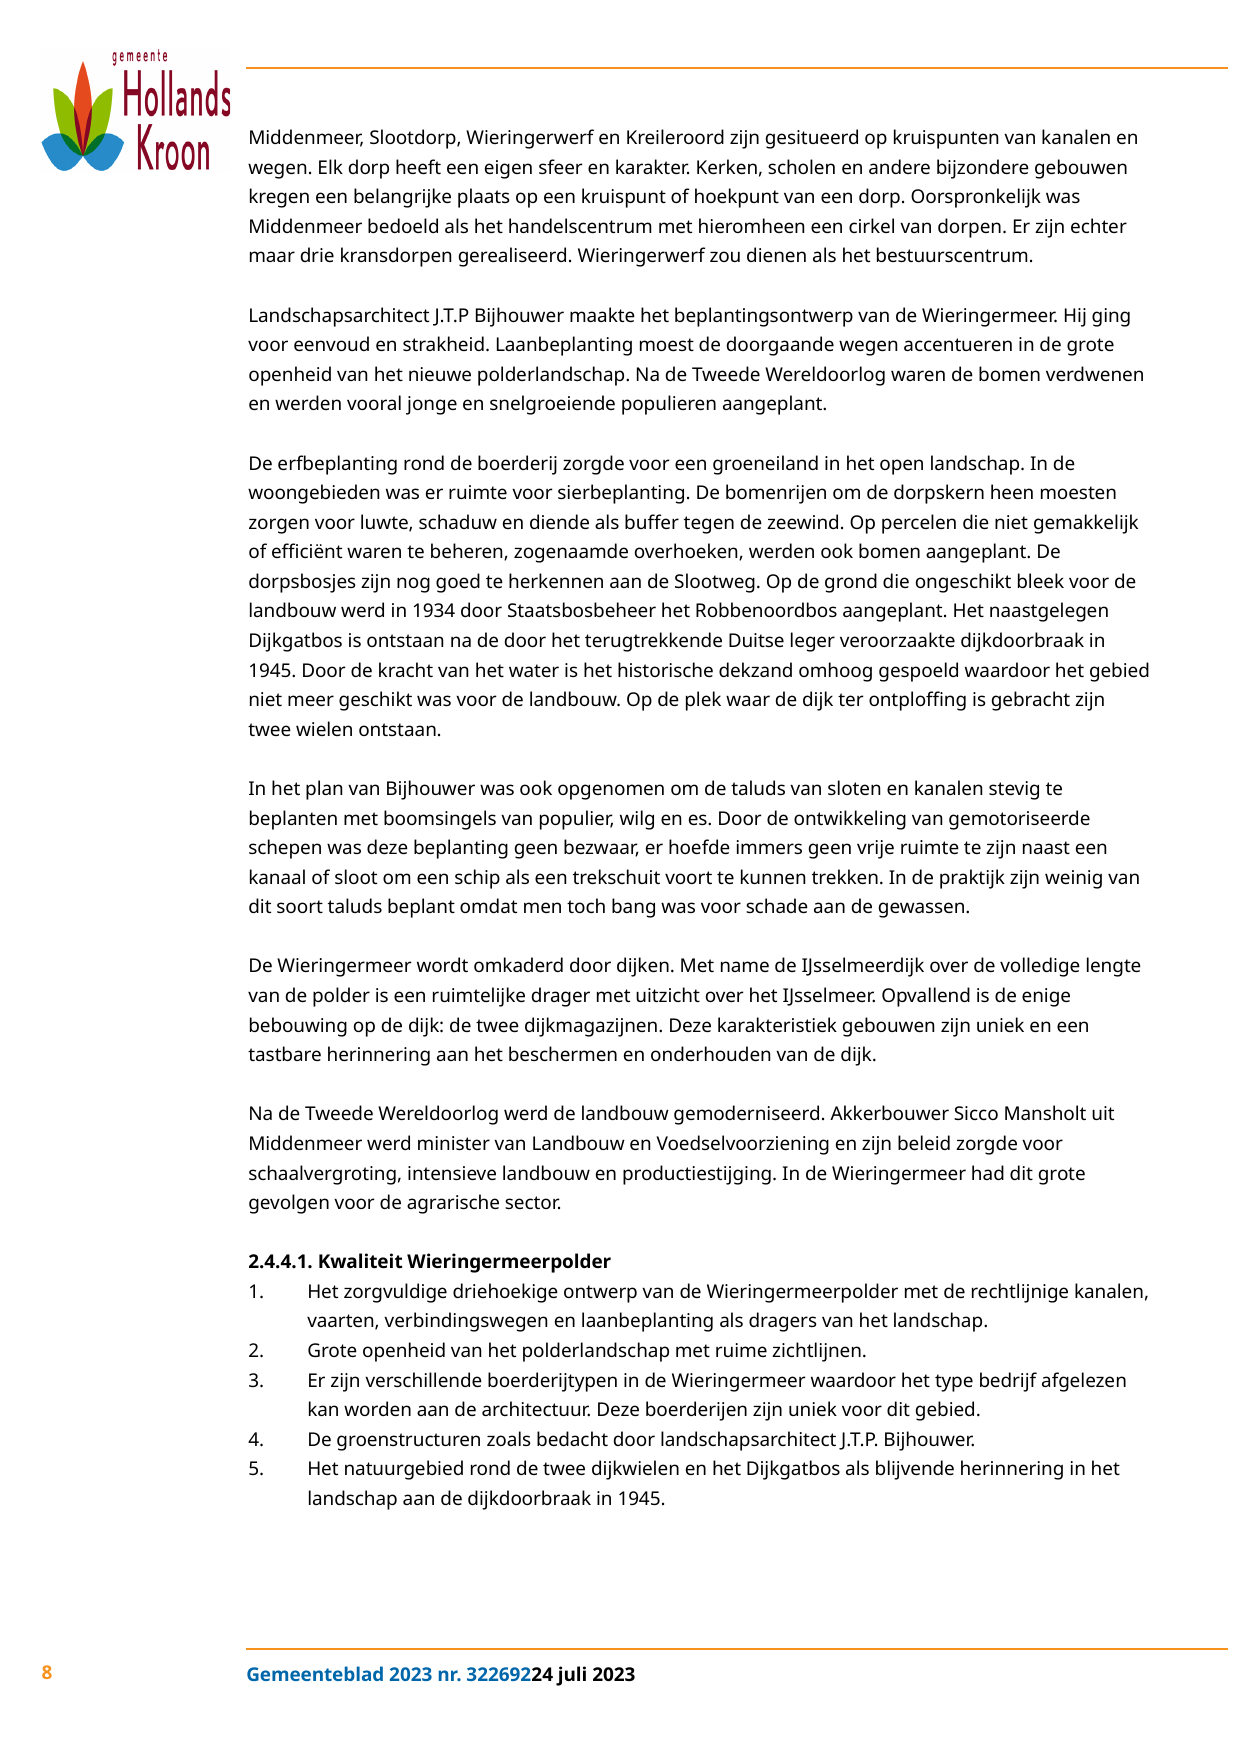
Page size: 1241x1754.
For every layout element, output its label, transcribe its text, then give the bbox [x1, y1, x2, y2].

text De erfbeplanting rond de boerderij zorgde voor een groeneiland in het open landschap. In de woongebieden was er ruimte voor sierbeplanting. De bomenrijen om de dorpskern heen moesten zorgen voor luwte, schaduw en diende als buffer tegen de zeewind. Op percelen die niet gemakkelijk of efficiënt waren te beheren, zogenaamde overhoeken, werden ook bomen aangeplant. De dorpsbosjes zijn nog goed te herkennen aan de Slootweg. Op de grond die ongeschikt bleek voor de landbouw werd in 1934 door Staatsbosbeheer het Robbenoordbos aangeplant. Het naastgelegen Dijkgatbos is ontstaan na de door het terugtrekkende Duitse leger veroorzaakte dijkdoorbraak in 1945. Door de kracht van het water is het historische dekzand omhoog gespoeld waardoor het gebied niet meer geschikt was voor de landbouw. Op de plek waar de dijk ter ontploffing is gebracht zijn twee wielen ontstaan. [248, 450, 1152, 742]
text Na de Tweede Wereldoorlog werd de landbouw gemoderniseerd. Akkerbouwer Sicco Mansholt uit Middenmeer werd minister van Landbouw en Voedselvoorziening en zijn beleid zorgde voor schaalvergroting, intensieve landbouw en productiestijging. In de Wieringermeer had dit grote gevolgen voor de agrarische sector. [248, 1101, 1152, 1215]
list Het zorgvuldige driehoekige ontwerp van de Wieringermeerpolder met de rechtlijnige kanalen, vaarten, verbindingswegen en laanbeplanting als dragers van het landschap. [248, 1278, 1152, 1333]
text De Wieringermeer wordt omkaderd door dijken. Met name de IJsselmeerdijk over de volledige lengte van de polder is een ruimtelijke drager met uitzicht over het IJsselmeer. Opvallend is de enige bebouwing op de dijk: de twee dijkmagazijnen. Deze karakteristiek gebouwen zijn uniek en een tastbare herinnering aan het beschermen en onderhouden van de dijk. [248, 953, 1152, 1067]
list De groenstructuren zoals bedacht door landschapsarchitect J.T.P. Bijhouwer. [248, 1426, 1152, 1452]
text Middenmeer, Slootdorp, Wieringerwerf en Kreileroord zijn gesitueerd op kruispunten van kanalen en wegen. Elk dorp heeft een eigen sfeer en karakter. Kerken, scholen en andere bijzondere gebouwen kregen een belangrijke plaats op een kruispunt of hoekpunt van een dorp. Oorspronkelijk was Middenmeer bedoeld als het handelscentrum met hieromheen een cirkel van dorpen. Er zijn echter maar drie kransdorpen gerealiseerd. Wieringerwerf zou dienen als het bestuurscentrum. [248, 124, 1152, 268]
list Er zijn verschillende boerderijtypen in de Wieringermeer waardoor het type bedrijf afgelezen kan worden aan de architectuur. Deze boerderijen zijn uniek voor dit gebied. [248, 1367, 1152, 1422]
text Landschapsarchitect J.T.P Bijhouwer maakte het beplantingsontwerp van de Wieringermeer. Hij ging voor eenvoud en strakheid. Laanbeplanting moest de doorgaande wegen accentueren in de grote openheid van het nieuwe polderlandschap. Na de Tweede Wereldoorlog waren de bomen verdwenen en werden vooral jonge en snelgroeiende populieren aangeplant. [248, 302, 1152, 416]
list Het natuurgebied rond de twee dijkwielen en het Dijkgatbos als blijvende herinnering in het landschap aan de dijkdoorbraak in 1945. [248, 1456, 1152, 1511]
list Grote openheid van het polderlandschap met ruime zichtlijnen. [248, 1337, 1152, 1363]
text 2.4.4.1. Kwaliteit Wieringermeerpolder [248, 1248, 1152, 1274]
picture [41, 47, 231, 172]
text In het plan van Bijhouwer was ook opgenomen om de taluds van sloten en kanalen stevig te beplanten met boomsingels van populier, wilg en es. Door de ontwikkeling van gemotoriseerde schepen was deze beplanting geen bezwaar, er hoefde immers geen vrije ruimte te zijn naast een kanaal of sloot om een schip als een trekschuit voort te kunnen trekken. In de praktijk zijn weinig van dit soort taluds beplant omdat men toch bang was voor schade aan de gewassen. [248, 775, 1152, 919]
